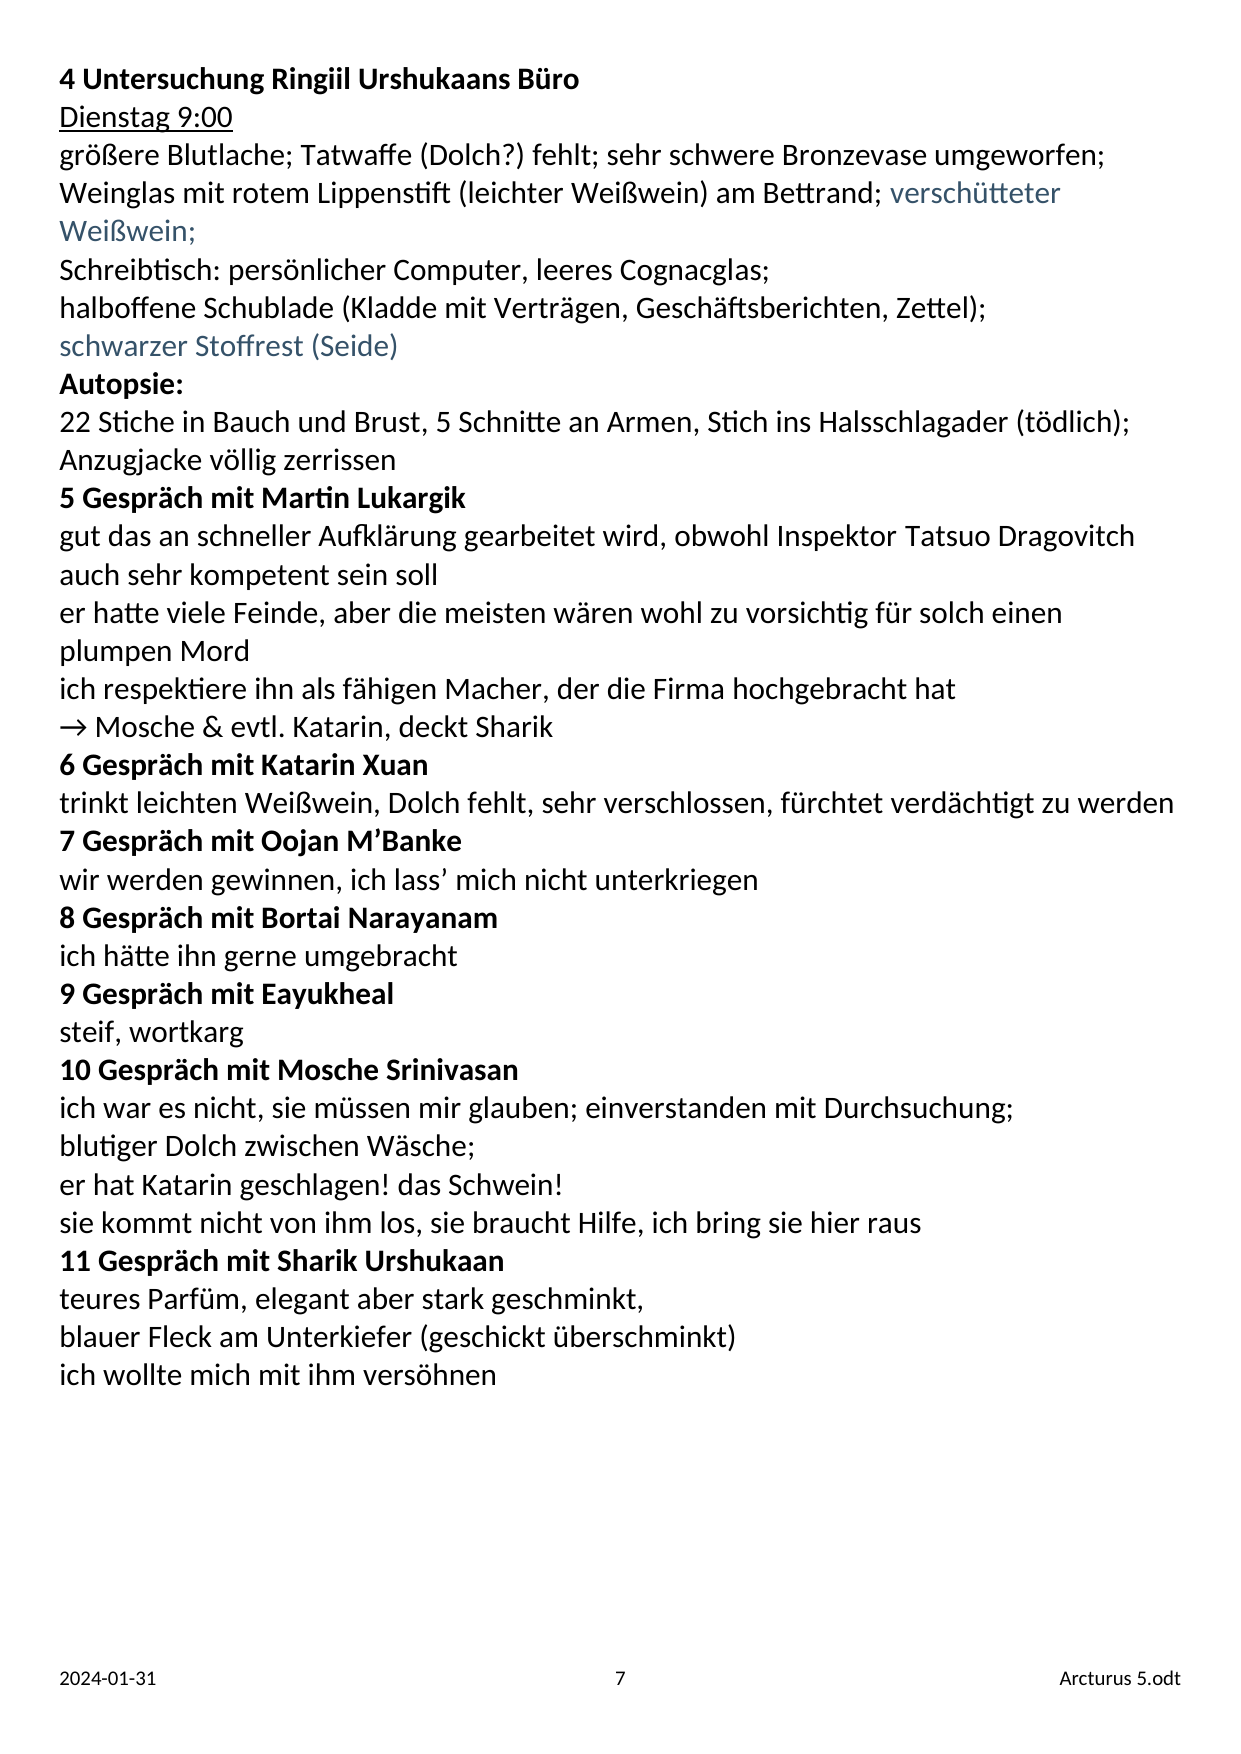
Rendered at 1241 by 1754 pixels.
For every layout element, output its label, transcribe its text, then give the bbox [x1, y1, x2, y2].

text ich wollte mich mit ihm versöhnen [59, 1355, 1181, 1393]
text blutiger Dolch zwischen Wäsche; [59, 1127, 1181, 1165]
text Autopsie: [59, 364, 1181, 402]
text 11 Gespräch mit Sharik Urshukaan [59, 1241, 1181, 1279]
text er hat Katarin geschlagen! das Schwein! sie kommt nicht von ihm los, sie braucht Hilfe, ich bring sie hier raus [59, 1165, 1181, 1241]
text 4 Untersuchung Ringiil Urshukaans Büro [59, 59, 1181, 97]
text gut das an schneller Aufklärung gearbeitet wird, obwohl Inspektor Tatsuo Dragovitch auch sehr kompetent sein soll [59, 517, 1181, 593]
text 5 Gespräch mit Martin Lukargik [59, 478, 1181, 517]
text teures Parfüm, elegant aber stark geschminkt, [59, 1279, 1181, 1317]
text halboffene Schublade (Kladde mit Verträgen, Geschäftsberichten, Zettel); schwarzer Stoffrest (Seide) [59, 288, 1181, 364]
text 10 Gespräch mit Mosche Srinivasan [59, 1050, 1181, 1088]
text 22 Stiche in Bauch und Brust, 5 Schnitte an Armen, Stich ins Halsschlagader (tödlich); [59, 402, 1181, 440]
text 9 Gespräch mit Eayukheal [59, 974, 1181, 1012]
text trinkt leichten Weißwein, Dolch fehlt, sehr verschlossen, fürchtet verdächtigt zu werden [59, 783, 1181, 822]
text Anzugjacke völlig zerrissen [59, 440, 1181, 478]
text 8 Gespräch mit Bortai Narayanam [59, 898, 1181, 936]
text Dienstag 9:00 [59, 97, 1181, 135]
text 6 Gespräch mit Katarin Xuan [59, 745, 1181, 783]
text blauer Fleck am Unterkiefer (geschickt überschminkt) [59, 1317, 1181, 1355]
text wir werden gewinnen, ich lass’ mich nicht unterkriegen [59, 860, 1181, 898]
text 7 Gespräch mit Oojan M’Banke [59, 822, 1181, 860]
text ich hätte ihn gerne umgebracht [59, 936, 1181, 974]
text ich respektiere ihn als fähigen Macher, der die Firma hochgebracht hat [59, 669, 1181, 707]
text Schreibtisch: persönlicher Computer, leeres Cognacglas; [59, 250, 1181, 288]
text steif, wortkarg [59, 1012, 1181, 1050]
text er hatte viele Feinde, aber die meisten wären wohl zu vorsichtig für solch einen plumpen Mord [59, 593, 1181, 669]
text → Mosche & evtl. Katarin, deckt Sharik [59, 707, 1181, 745]
text größere Blutlache; Tatwaffe (Dolch?) fehlt; sehr schwere Bronzevase umgeworfen; Weinglas mit rotem Lippenstift (leichter Weißwein) am Bettrand; verschütteter Weißwein; [59, 135, 1181, 250]
text ich war es nicht, sie müssen mir glauben; einverstanden mit Durchsuchung; [59, 1088, 1181, 1127]
